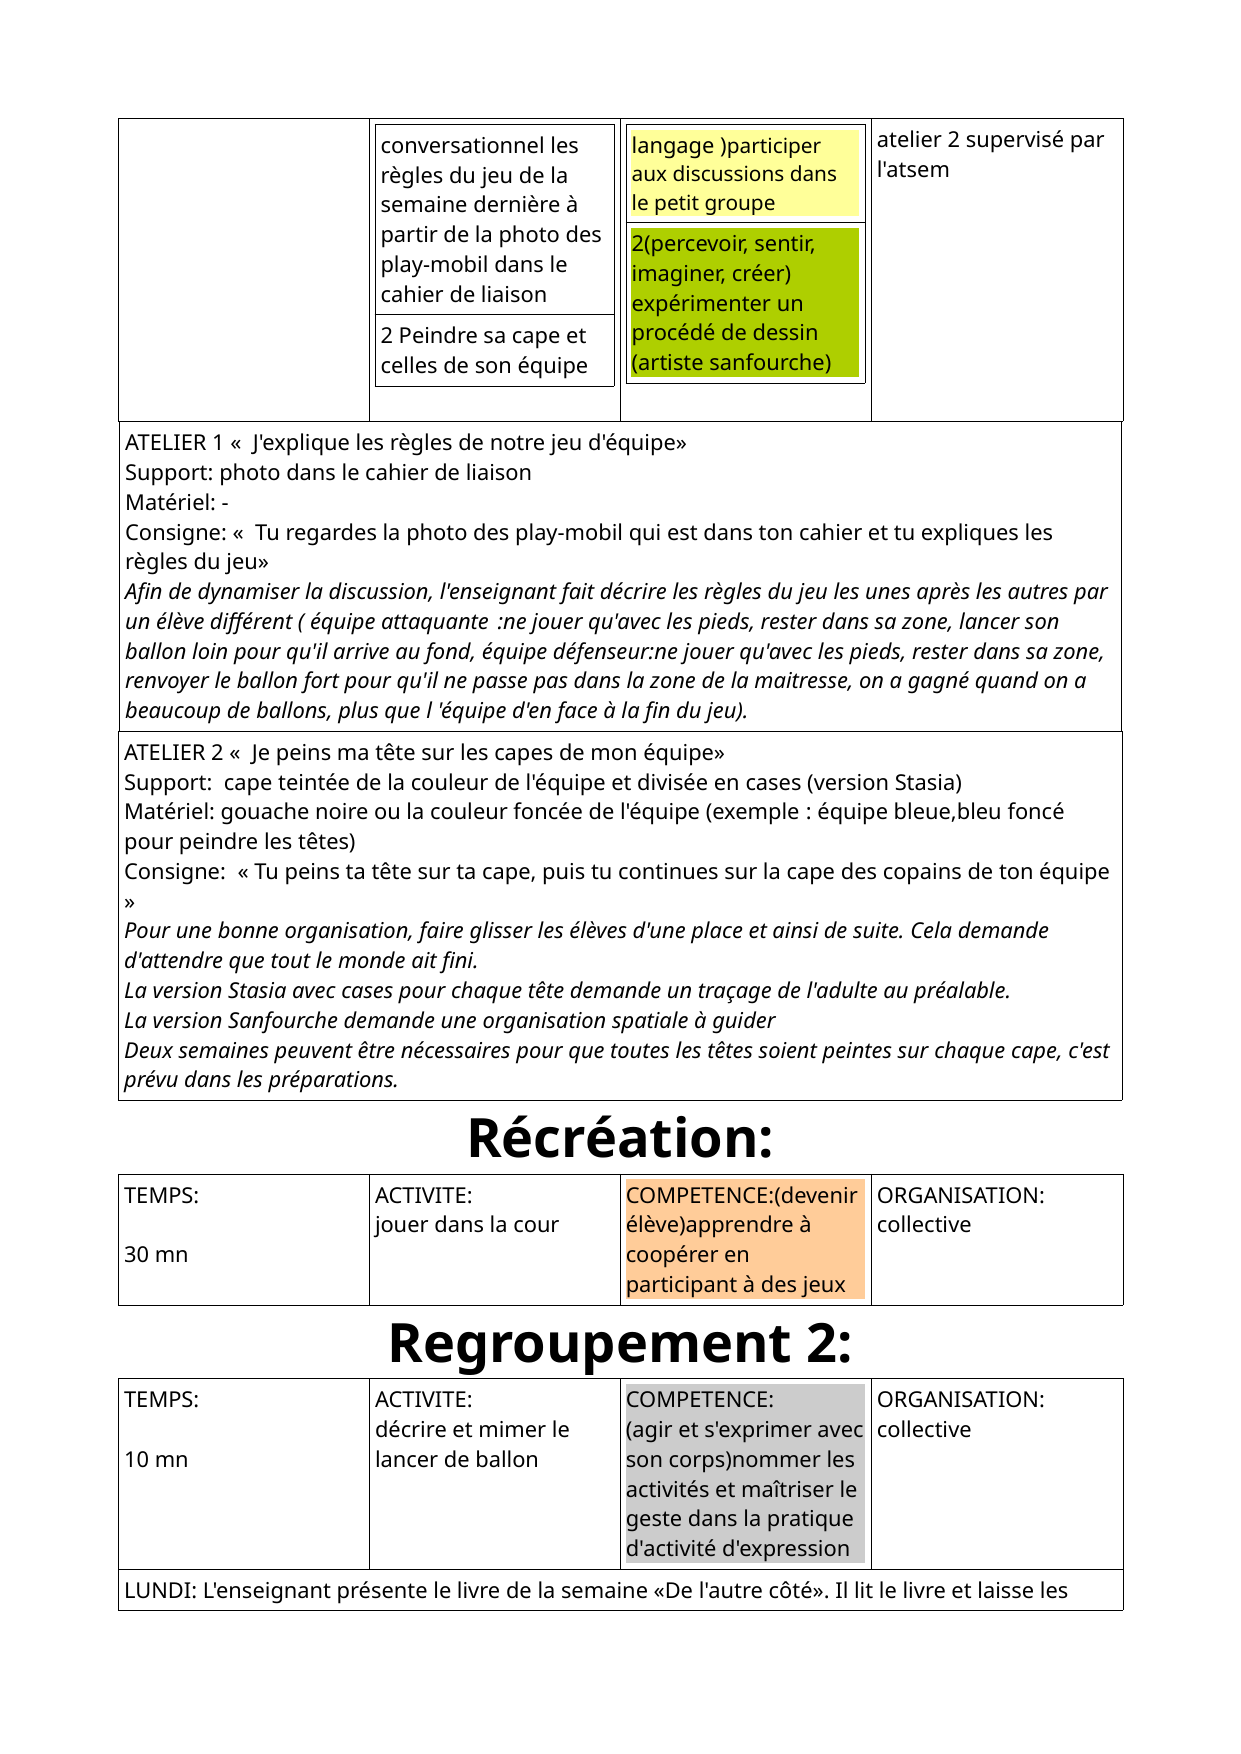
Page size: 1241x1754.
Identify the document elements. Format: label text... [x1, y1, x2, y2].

table_header ACTIVITE: décrire et mimer le lancer de ballon [370, 1379, 620, 1569]
text Récréation: [118, 1101, 1122, 1174]
table_header [621, 119, 871, 421]
table_header ATELIER 1 « J'explique les règles de notre jeu d'équipe» Support: photo dans le cahier de liaison Matériel: - Consigne: « Tu regardes la photo des play-mobil qui est dans ton cahier et tu expliques les règles du jeu» Afin de dynamiser la discussion, l'enseignant fait décrire les règles du jeu les unes après les autres par un élève différent ( équipe attaquante :ne jouer qu'avec les pieds, rester dans sa zone, lancer son ballon loin pour qu'il arrive au fond, équipe défenseur:ne jouer qu'avec les pieds, rester dans sa zone, renvoyer le ballon fort pour qu'il ne passe pas dans la zone de la maitresse, on a gagné quand on a beaucoup de ballons, plus que l 'équipe d'en face à la fin du jeu). [120, 422, 1121, 731]
table_header langage )participer aux discussions dans le petit groupe [627, 125, 865, 222]
table_header atelier 2 supervisé par l'atsem [872, 119, 1123, 421]
table_header COMPETENCE:(devenir élève)apprendre à coopérer en participant à des jeux [621, 1175, 871, 1304]
table_header conversationnel les règles du jeu de la semaine dernière à partir de la photo des play-mobil dans le cahier de liaison [376, 125, 614, 314]
table_header ACTIVITE: jouer dans la cour [370, 1175, 620, 1304]
table_header [119, 119, 369, 421]
table_header 2 Peindre sa cape et celles de son équipe [376, 315, 614, 386]
table_cell 2(percevoir, sentir, imaginer, créer) expérimenter un procédé de dessin (artiste sanfourche) [627, 223, 865, 383]
table_header ORGANISATION: collective [872, 1379, 1123, 1569]
text Regroupement 2: [118, 1306, 1122, 1378]
table_header ATELIER 2 « Je peins ma tête sur les capes de mon équipe» Support: cape teintée de la couleur de l'équipe et divisée en cases (version Stasia) Matériel: gouache noire ou la couleur foncée de l'équipe (exemple : équipe bleue,bleu foncé pour peindre les têtes) Consigne: « Tu peins ta tête sur ta cape, puis tu continues sur la cape des copains de ton équipe » Pour une bonne organisation, faire glisser les élèves d'une place et ainsi de suite. Cela demande d'attendre que tout le monde ait fini. La version Stasia avec cases pour chaque tête demande un traçage de l'adulte au préalable. La version Sanfourche demande une organisation spatiale à guider Deux semaines peuvent être nécessaires pour que toutes les têtes soient peintes sur chaque cape, c'est prévu dans les préparations. [119, 732, 1122, 1100]
table_header LUNDI: L'enseignant présente le livre de la semaine «De l'autre côté». Il lit le livre et laisse les [119, 1570, 1123, 1610]
table_header ORGANISATION: collective [872, 1175, 1123, 1304]
table_header [370, 119, 620, 421]
table_header COMPETENCE: (agir et s'exprimer avec son corps)nommer les activités et maîtriser le geste dans la pratique d'activité d'expression [621, 1379, 871, 1569]
table_header TEMPS: 10 mn [119, 1379, 369, 1569]
table_header TEMPS: 30 mn [119, 1175, 369, 1304]
